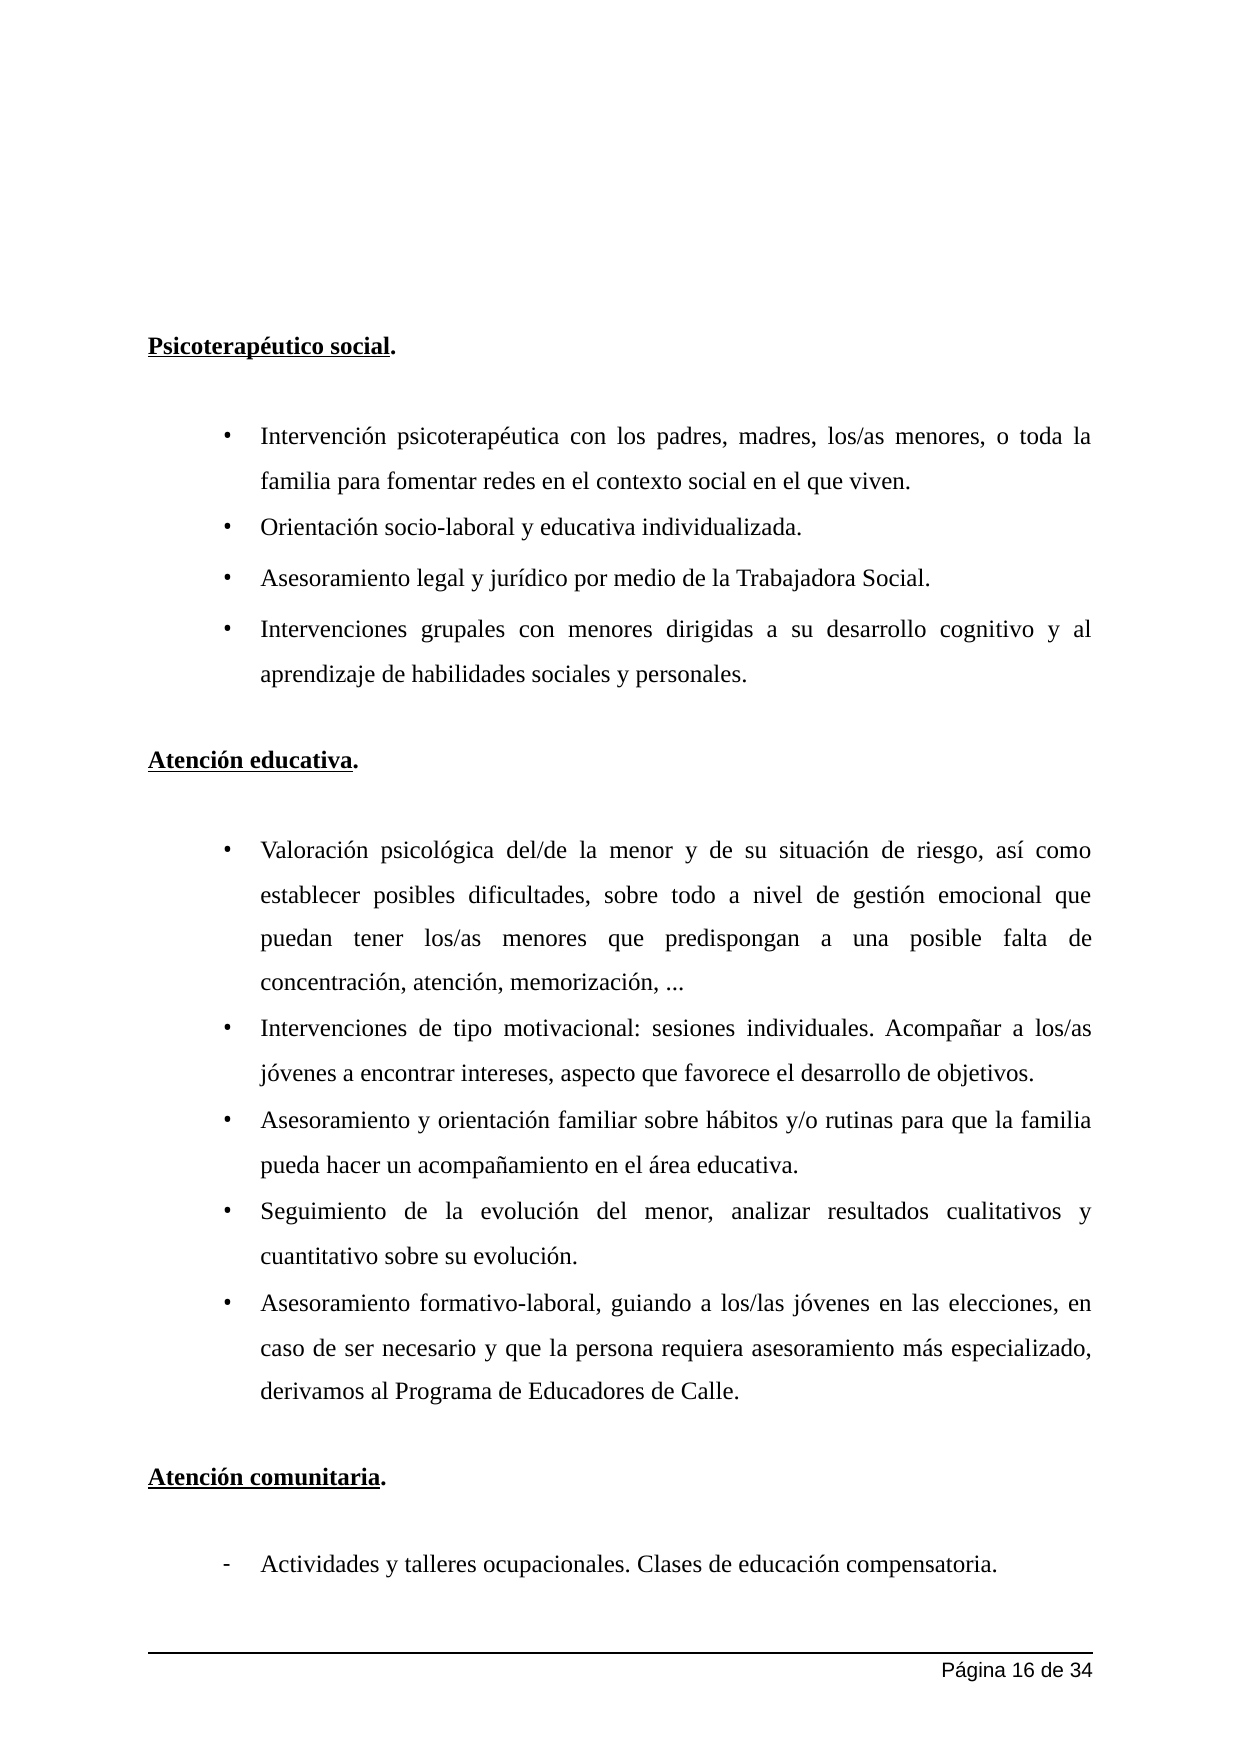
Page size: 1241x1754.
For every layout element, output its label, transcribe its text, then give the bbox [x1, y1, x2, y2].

list Valoración psicológica del/de la menor y de su situación de riesgo, así como establecer posibles dificultades, sobre todo a nivel de gestión emocional que puedan tener los/as menores que predispongan a una posible falta de concentración, atención, memorización, ... [223, 832, 1093, 995]
list Asesoramiento formativo-laboral, guiando a los/las jóvenes en las elecciones, en caso de ser necesario y que la persona requiera asesoramiento más especializado, derivamos al Programa de Educadores de Calle. [223, 1284, 1093, 1405]
text Atención educativa. [148, 746, 1093, 774]
list Asesoramiento y orientación familiar sobre hábitos y/o rutinas para que la familia pueda hacer un acompañamiento en el área educativa. [223, 1101, 1093, 1178]
list Seguimiento de la evolución del menor, analizar resultados cualitativos y cuantitativo sobre su evolución. [223, 1193, 1093, 1270]
list Asesoramiento legal y jurídico por medio de la Trabajadora Social. [223, 560, 1093, 594]
text Psicoterapéutico social. [148, 331, 1093, 360]
list Intervención psicoterapéutica con los padres, madres, los/as menores, o toda la familia para fomentar redes en el contexto social en el que viven. [223, 417, 1093, 494]
list Intervenciones de tipo motivacional: sesiones individuales. Acompañar a los/as jóvenes a encontrar intereses, aspecto que favorece el desarrollo de objetivos. [223, 1010, 1093, 1087]
list Orientación socio-laboral y educativa individualizada. [223, 509, 1093, 543]
text Atención comunitaria. [148, 1462, 1093, 1491]
list Intervenciones grupales con menores dirigidas a su desarrollo cognitivo y al aprendizaje de habilidades sociales y personales. [223, 611, 1093, 688]
list Actividades y talleres ocupacionales. Clases de educación compensatoria. [223, 1548, 1093, 1579]
